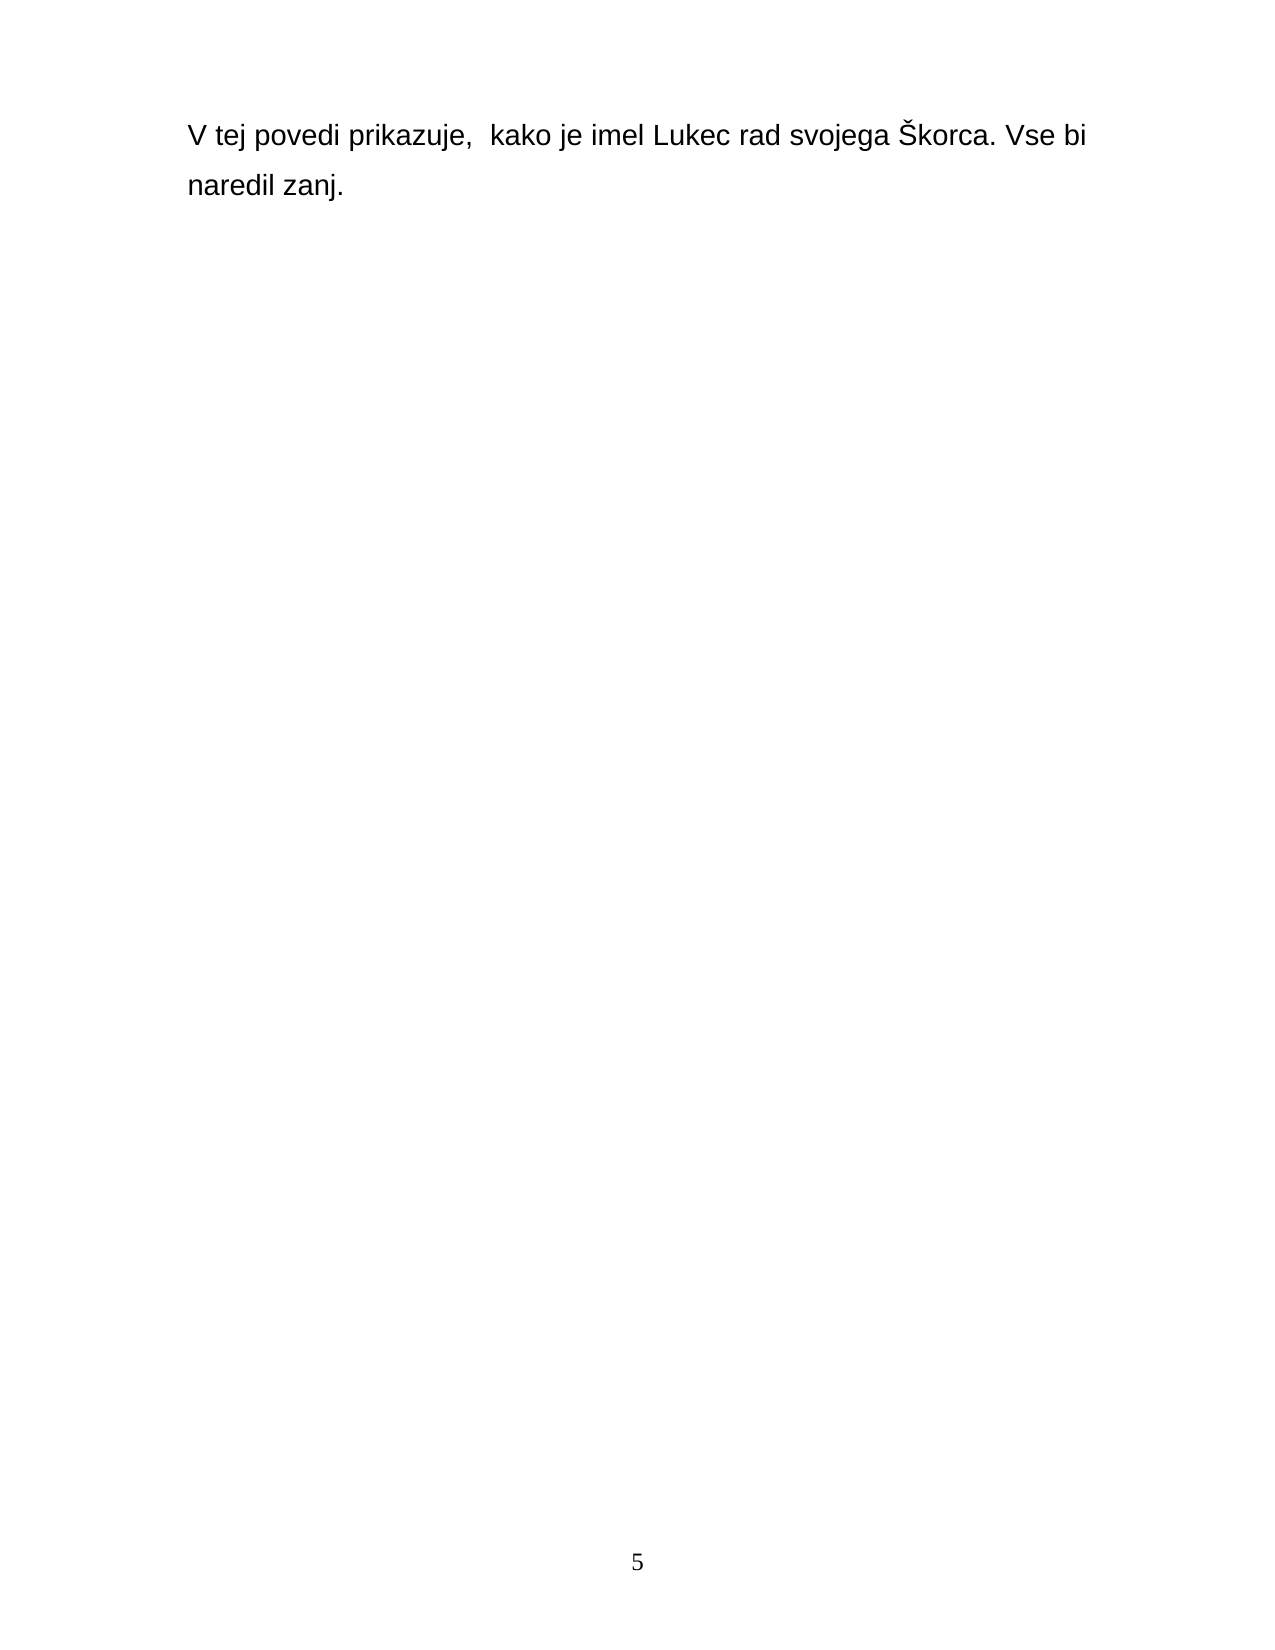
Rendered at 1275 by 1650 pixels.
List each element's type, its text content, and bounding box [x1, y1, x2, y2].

text V tej povedi prikazuje, kako je imel Lukec rad svojega Škorca. Vse bi naredil zanj. [187, 118, 1088, 202]
